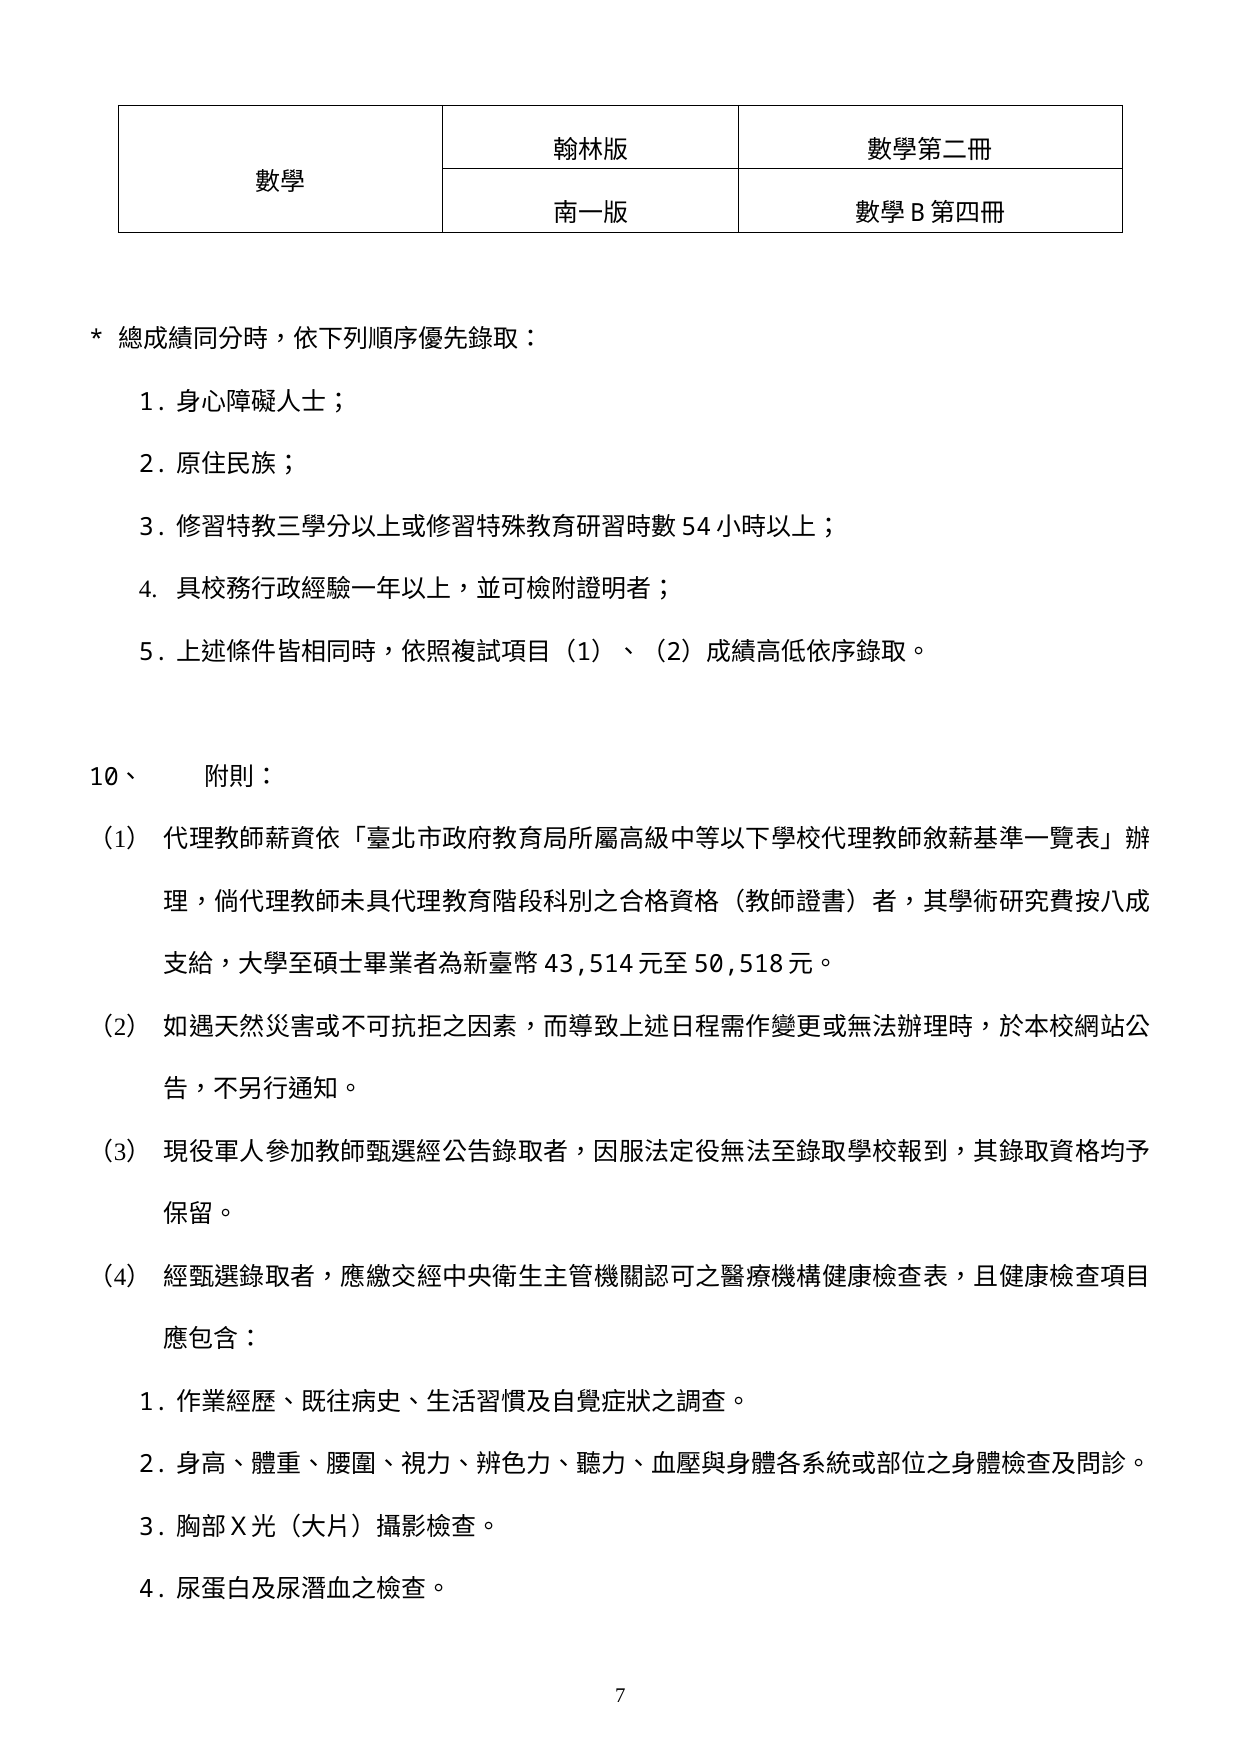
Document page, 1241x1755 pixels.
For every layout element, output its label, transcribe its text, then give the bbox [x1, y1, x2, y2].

list 尿蛋白及尿潛血之檢查。 [139, 1545, 1152, 1608]
table_cell 數學第二冊 [739, 106, 1122, 168]
list 身高、體重、腰圍、視力、辨色力、聽力、血壓與身體各系統或部位之身體檢查及問診。 [139, 1420, 1152, 1483]
list 上述條件皆相同時，依照複試項目（1）、（2）成績高低依序錄取。 [139, 608, 1152, 670]
text * 總成績同分時，依下列順序優先錄取： [89, 295, 1152, 358]
list 如遇天然災害或不可抗拒之因素，而導致上述日程需作變更或無法辦理時，於本校網站公告，不另行通知。 [89, 983, 1152, 1108]
table_cell 數學B第四冊 [739, 169, 1122, 232]
list 身心障礙人士； [139, 358, 1152, 420]
list 胸部Ｘ光（大片）攝影檢查。 [139, 1483, 1152, 1545]
table_cell 數學 [119, 106, 442, 232]
list 修習特教三學分以上或修習特殊教育研習時數54小時以上； [139, 483, 1152, 545]
list 作業經歷、既往病史、生活習慣及自覺症狀之調查。 [139, 1358, 1152, 1420]
list 具校務行政經驗一年以上，並可檢附證明者； [139, 545, 1152, 608]
list 現役軍人參加教師甄選經公告錄取者，因服法定役無法至錄取學校報到，其錄取資格均予保留。 [89, 1108, 1152, 1233]
table_cell 翰林版 [443, 106, 738, 168]
table_cell 南一版 [443, 169, 738, 232]
list 附則： [89, 733, 1152, 795]
list 代理教師薪資依「臺北市政府教育局所屬高級中等以下學校代理教師敘薪基準一覽表」辦理，倘代理教師未具代理教育階段科別之合格資格（教師證書）者，其學術研究費按八成支給，大學至碩士畢業者為新臺幣43,514元至50,518元。 [89, 795, 1152, 983]
list 經甄選錄取者，應繳交經中央衛生主管機關認可之醫療機構健康檢查表，且健康檢查項目應包含： [89, 1233, 1152, 1358]
list 原住民族； [139, 420, 1152, 483]
